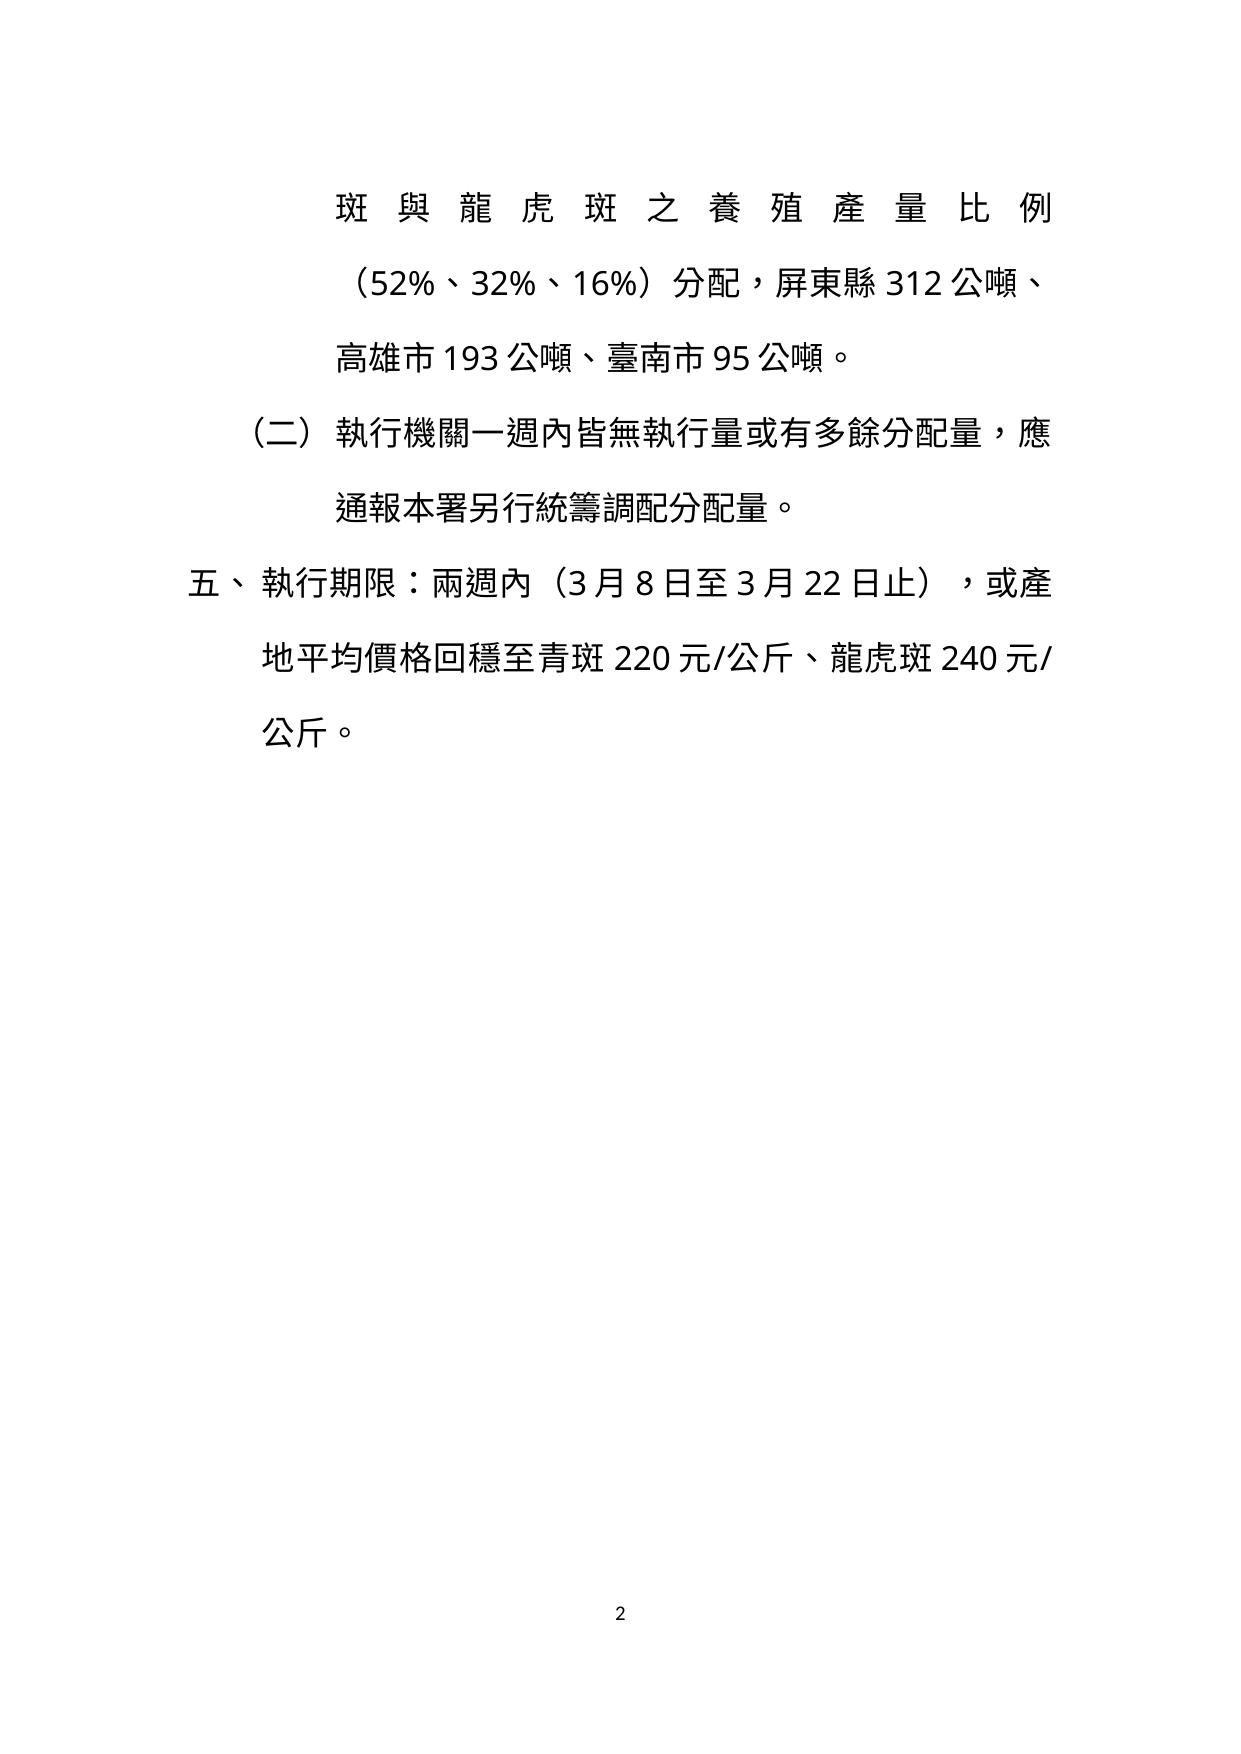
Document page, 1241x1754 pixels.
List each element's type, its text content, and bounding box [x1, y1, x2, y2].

list 斑與龍虎斑之養殖產量比例（52%、32%、16%）分配，屏東縣312公噸、高雄市193公噸、臺南市95公噸。 [232, 162, 1053, 387]
list 執行期限：兩週內（3月8日至3月22日止），或產地平均價格回穩至青斑220元/公斤、龍虎斑240元/公斤。 [187, 537, 1053, 762]
list 執行機關一週內皆無執行量或有多餘分配量，應通報本署另行統籌調配分配量。 [232, 387, 1053, 537]
